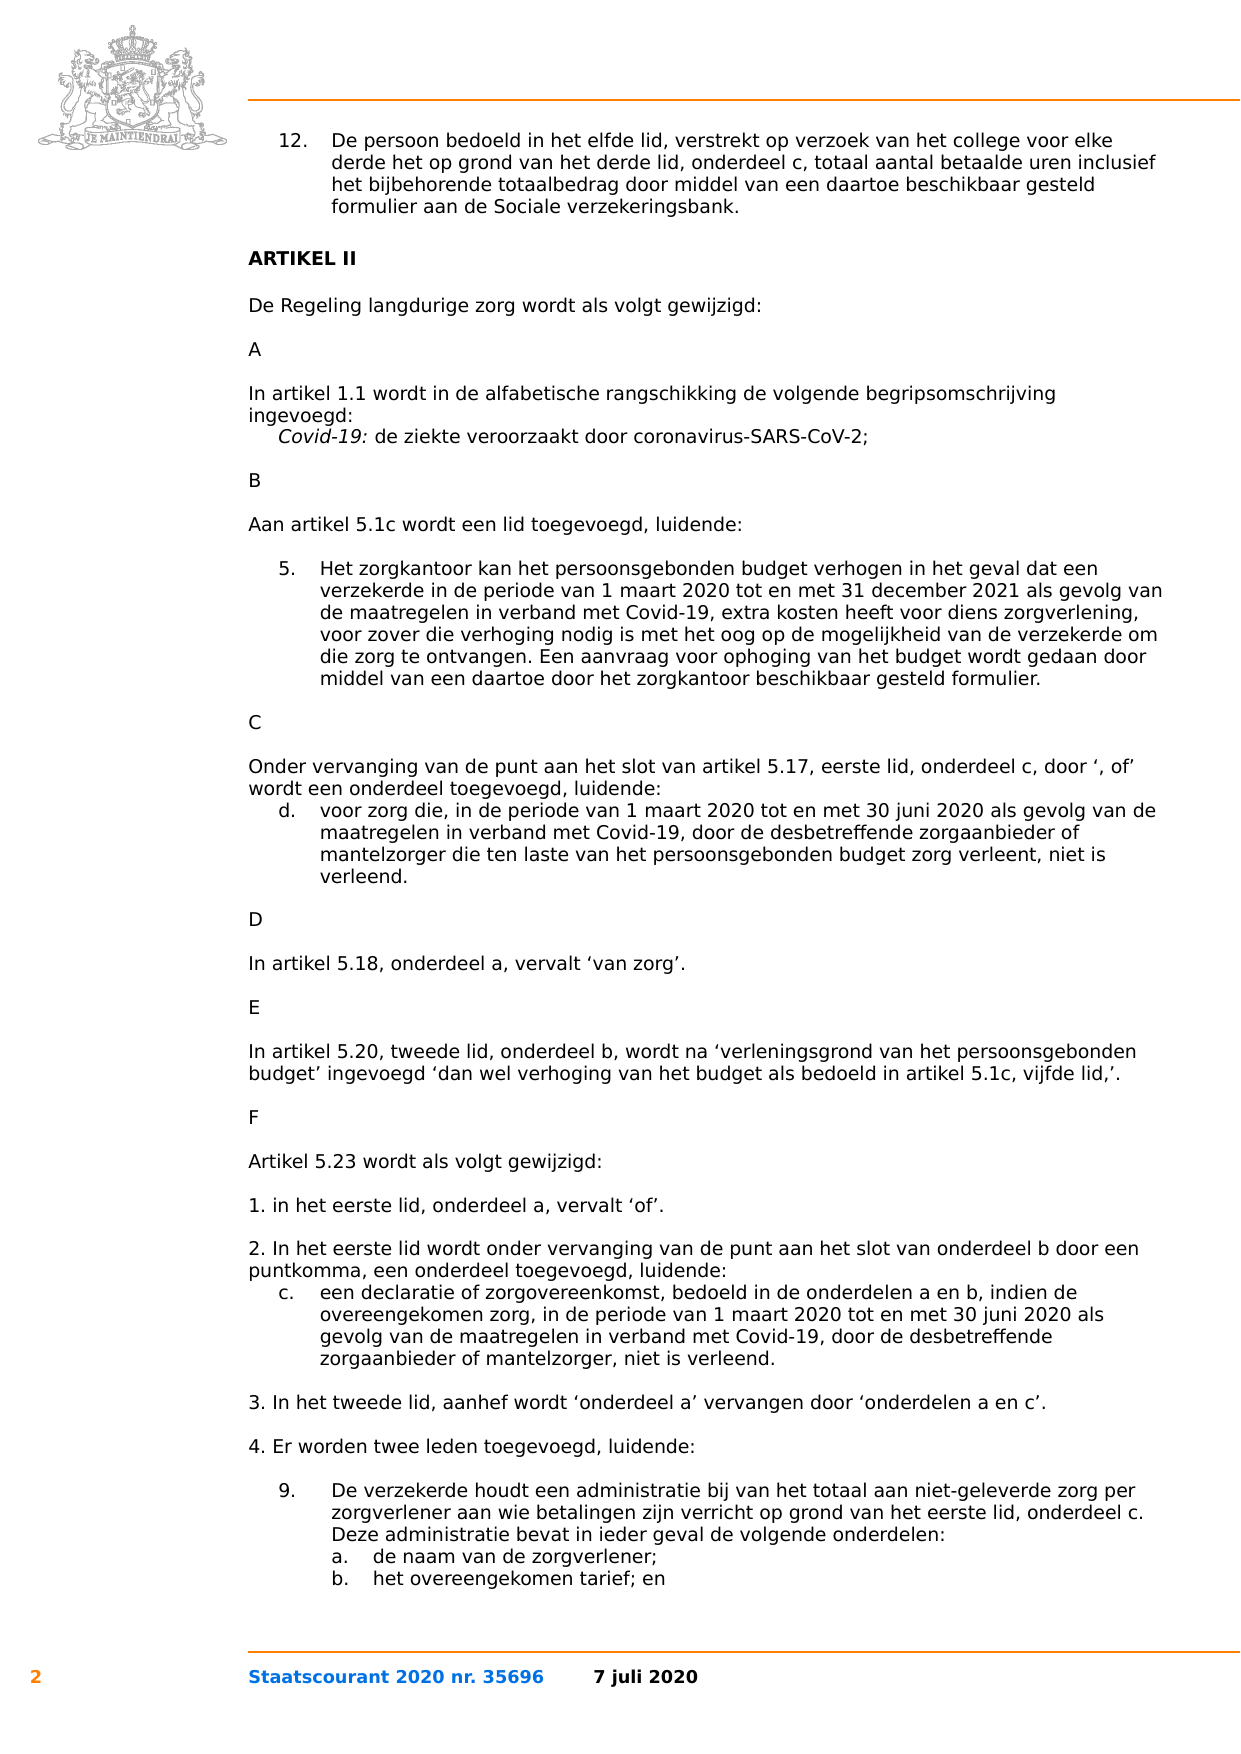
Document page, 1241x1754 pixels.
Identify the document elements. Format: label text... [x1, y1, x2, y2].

text 9. De verzekerde houdt een administratie bij van het totaal aan niet-geleverde zorg per zorgverlener aan wie betalingen zijn verricht op grond van het eerste lid, onderdeel c. Deze administratie bevat in ieder geval de volgende onderdelen: [278, 1480, 1163, 1546]
text Covid-19: de ziekte veroorzaakt door coronavirus-SARS-CoV-2; [278, 426, 1163, 448]
text D [248, 909, 1163, 931]
text B [248, 470, 1163, 492]
text Artikel 5.23 wordt als volgt gewijzigd: [248, 1151, 1163, 1173]
text E [248, 997, 1163, 1019]
text F [248, 1107, 1163, 1129]
text b. het overeengekomen tarief; en [331, 1568, 1163, 1590]
text De Regeling langdurige zorg wordt als volgt gewijzigd: [248, 295, 1163, 317]
text C [248, 712, 1163, 734]
text In artikel 1.1 wordt in de alfabetische rangschikking de volgende begripsomschrijving ingevoegd: [248, 382, 1163, 426]
text A [248, 339, 1163, 361]
text a. de naam van de zorgverlener; [331, 1546, 1163, 1568]
text 1. in het eerste lid, onderdeel a, vervalt ‘of’. [248, 1194, 1163, 1216]
text 5. Het zorgkantoor kan het persoonsgebonden budget verhogen in het geval dat een verzekerde in de periode van 1 maart 2020 tot en met 31 december 2021 als gevolg van de maatregelen in verband met Covid-19, extra kosten heeft voor diens zorgverlening, voor zover die verhoging nodig is met het oog op de mogelijkheid van de verzekerde om die zorg te ontvangen. Een aanvraag voor ophoging van het budget wordt gedaan door middel van een daartoe door het zorgkantoor beschikbaar gesteld formulier. [278, 558, 1163, 690]
picture [38, 25, 227, 150]
text In artikel 5.18, onderdeel a, vervalt ‘van zorg’. [248, 953, 1163, 975]
text 2. In het eerste lid wordt onder vervanging van de punt aan het slot van onderdeel b door een puntkomma, een onderdeel toegevoegd, luidende: [248, 1238, 1163, 1282]
text In artikel 5.20, tweede lid, onderdeel b, wordt na ‘verleningsgrond van het persoonsgebonden budget’ ingevoegd ‘dan wel verhoging van het budget als bedoeld in artikel 5.1c, vijfde lid,’. [248, 1041, 1163, 1085]
text 12. De persoon bedoeld in het elfde lid, verstrekt op verzoek van het college voor elke derde het op grond van het derde lid, onderdeel c, totaal aantal betaalde uren inclusief het bijbehorende totaalbedrag door middel van een daartoe beschikbaar gesteld formulier aan de Sociale verzekeringsbank. [278, 130, 1163, 218]
text Onder vervanging van de punt aan het slot van artikel 5.17, eerste lid, onderdeel c, door ‘, of’ wordt een onderdeel toegevoegd, luidende: [248, 756, 1163, 799]
text c. een declaratie of zorgovereenkomst, bedoeld in de onderdelen a en b, indien de overeengekomen zorg, in de periode van 1 maart 2020 tot en met 30 juni 2020 als gevolg van de maatregelen in verband met Covid-19, door de desbetreffende zorgaanbieder of mantelzorger, niet is verleend. [278, 1282, 1163, 1370]
text Aan artikel 5.1c wordt een lid toegevoegd, luidende: [248, 514, 1163, 536]
text d. voor zorg die, in de periode van 1 maart 2020 tot en met 30 juni 2020 als gevolg van de maatregelen in verband met Covid-19, door de desbetreffende zorgaanbieder of mantelzorger die ten laste van het persoonsgebonden budget zorg verleent, niet is verleend. [278, 799, 1163, 887]
text 3. In het tweede lid, aanhef wordt ‘onderdeel a’ vervangen door ‘onderdelen a en c’. [248, 1392, 1163, 1414]
text 4. Er worden twee leden toegevoegd, luidende: [248, 1436, 1163, 1458]
subtitle ARTIKEL II [248, 248, 1163, 270]
